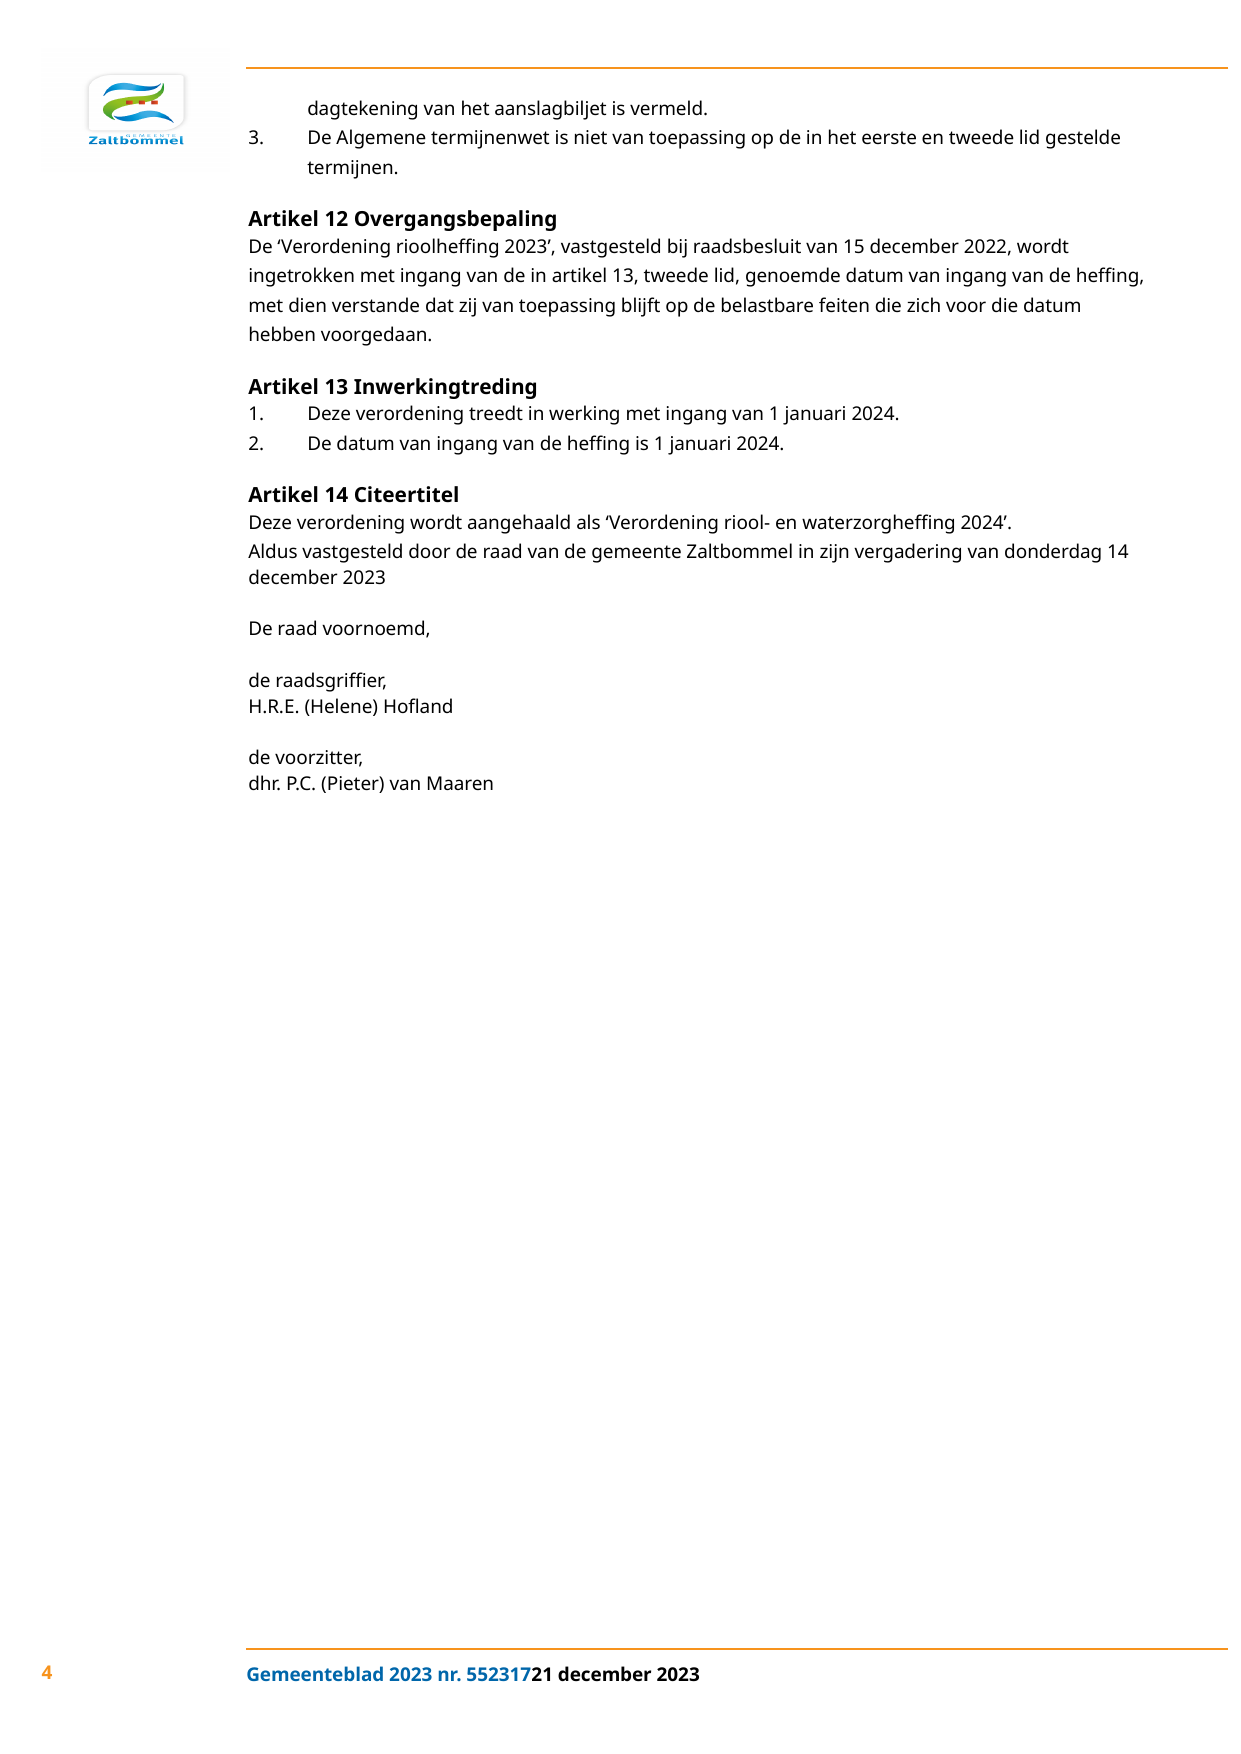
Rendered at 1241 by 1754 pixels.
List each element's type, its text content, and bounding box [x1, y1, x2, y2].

list dagtekening van het aanslagbiljet is vermeld. [248, 95, 1152, 121]
text dhr. P.C. (Pieter) van Maaren [248, 770, 1152, 796]
text Aldus vastgesteld door de raad van de gemeente Zaltbommel in zijn vergadering van donderdag 14 december 2023 [248, 538, 1152, 590]
text Artikel 12 Overgangsbepaling [248, 204, 1152, 233]
text Deze verordening wordt aangehaald als ‘Verordening riool- en waterzorgheffing 2024’. [248, 509, 1152, 534]
text Artikel 13 Inwerkingtreding [248, 372, 1152, 400]
list Deze verordening treedt in werking met ingang van 1 januari 2024. [248, 400, 1152, 426]
picture [41, 47, 231, 172]
text de raadsgriffier, [248, 667, 1152, 693]
text De ‘Verordening rioolheffing 2023’, vastgesteld bij raadsbesluit van 15 december 2022, wordt ingetrokken met ingang van de in artikel 13, tweede lid, genoemde datum van ingang van de heffing, met dien verstande dat zij van toepassing blijft op de belastbare feiten die zich voor die datum hebben voorgedaan. [248, 233, 1152, 347]
list De Algemene termijnenwet is niet van toepassing op de in het eerste en tweede lid gestelde termijnen. [248, 124, 1152, 180]
text De raad voornoemd, [248, 616, 1152, 641]
text H.R.E. (Helene) Hofland [248, 693, 1152, 718]
text Artikel 14 Citeertitel [248, 480, 1152, 509]
list De datum van ingang van de heffing is 1 januari 2024. [248, 430, 1152, 456]
text de voorzitter, [248, 744, 1152, 770]
